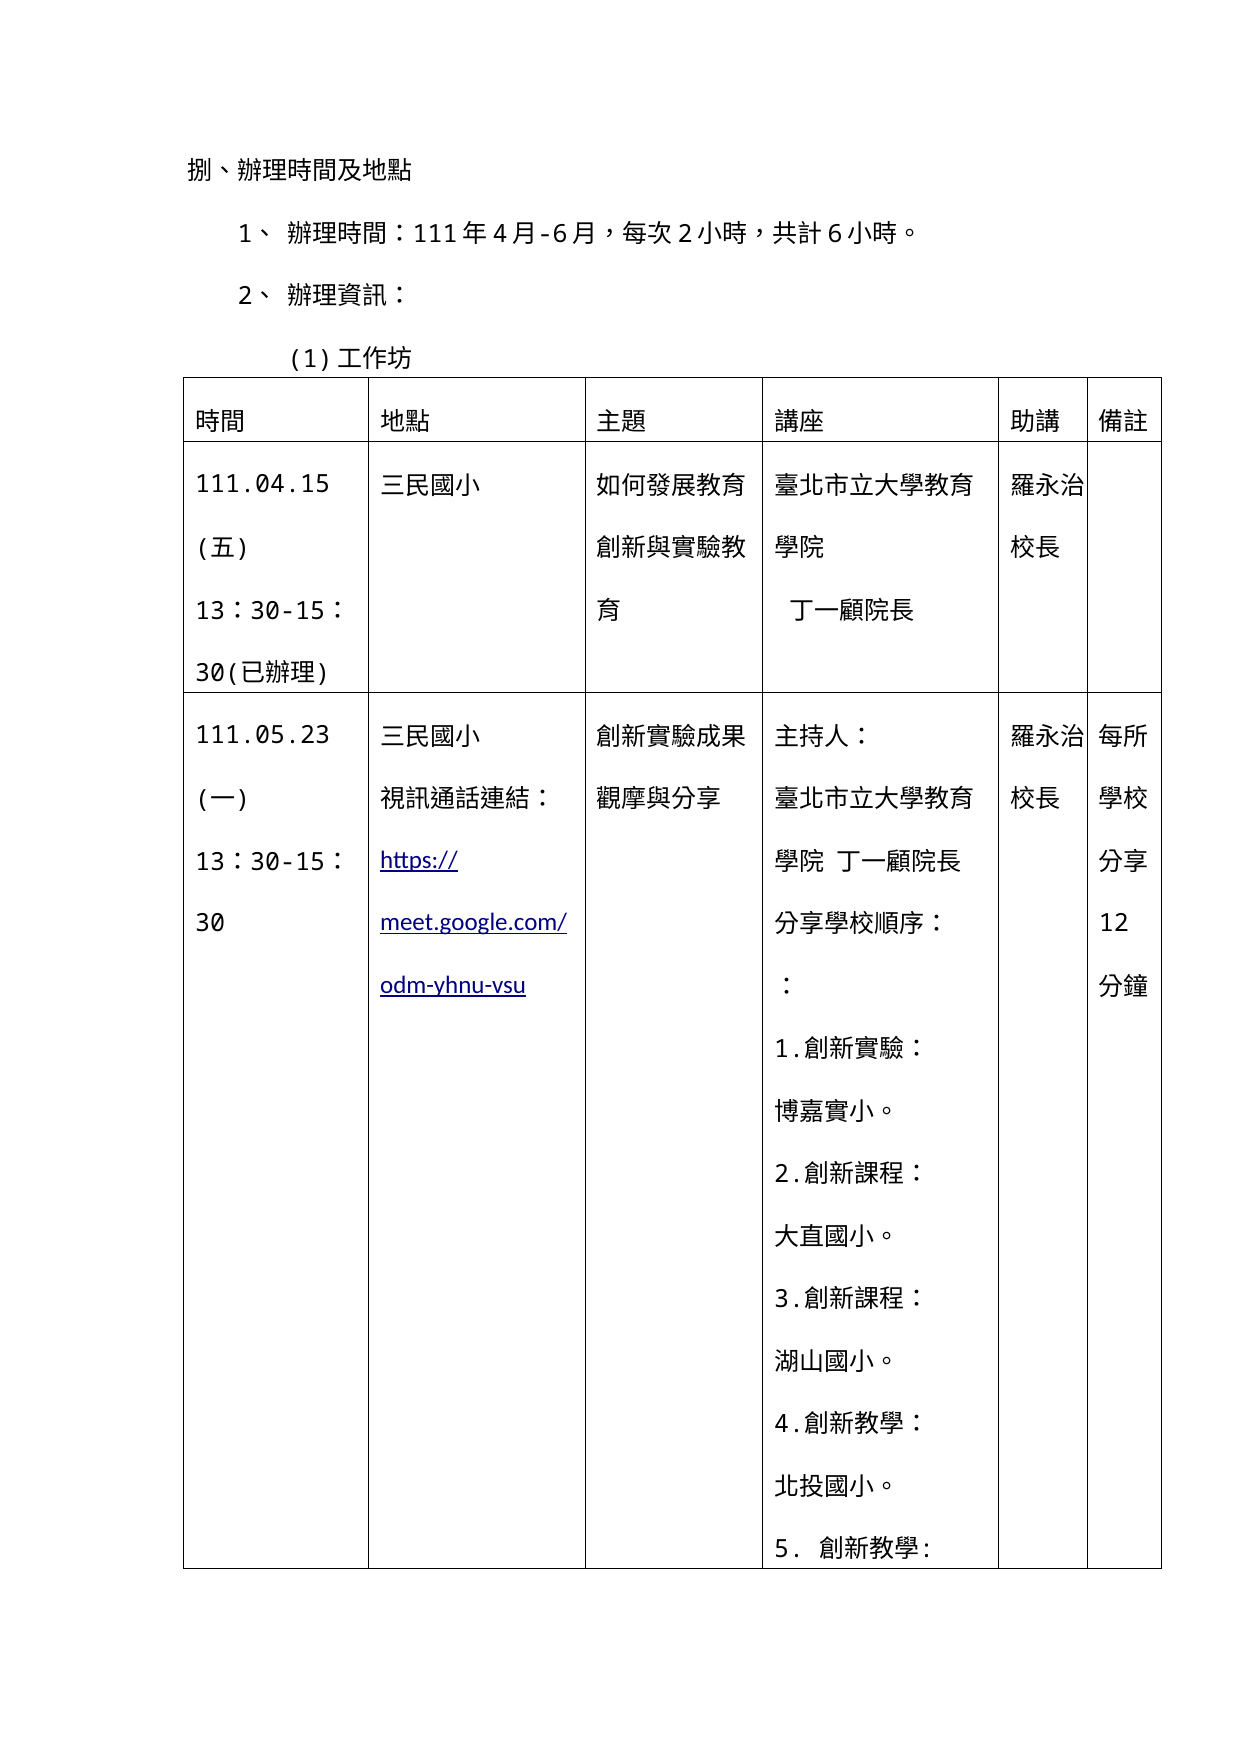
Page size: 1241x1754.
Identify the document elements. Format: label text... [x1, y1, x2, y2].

table_cell 三民國小 [369, 442, 585, 692]
list 辦理時間：111年4月-6月，每次2小時，共計6小時。 [237, 189, 1053, 252]
table_cell 主持人： 臺北市立大學教育學院 丁一顧院長 分享學校順序： ： 1.創新實驗： 博嘉實小。 2.創新課程： 大直國小。 3.創新課程： 湖山國小。 4.創新教學： 北投國小。 5. 創新教學: [763, 693, 998, 1568]
list 辦理時間及地點 [187, 127, 1053, 189]
table_cell 羅永治校長 [999, 693, 1087, 1568]
table_header 助講 [999, 378, 1087, 441]
table_cell 羅永治校長 [999, 442, 1087, 692]
table_cell 創新實驗成果觀摩與分享 [586, 693, 762, 1568]
table_header 備註 [1088, 378, 1161, 441]
table_header 時間 [184, 378, 368, 441]
table_cell 每所學校分享12分鐘 [1088, 693, 1161, 1568]
table_cell 111.05.23(一) 13：30-15：30 [184, 693, 368, 1568]
table_cell 如何發展教育創新與實驗教育 [586, 442, 762, 692]
table_header 主題 [586, 378, 762, 441]
table_cell 三民國小 視訊通話連結：https://meet.google.com/odm-yhnu-vsu [369, 693, 585, 1568]
list 辦理資訊： [237, 252, 1053, 314]
table_header 講座 [763, 378, 998, 441]
table_cell [1088, 442, 1161, 692]
table_header 地點 [369, 378, 585, 441]
list 工作坊 [287, 314, 1053, 377]
table_cell 111.04.15(五) 13：30-15：30(已辦理) [184, 442, 368, 692]
table_cell 臺北市立大學教育學院 丁一顧院長 [763, 442, 998, 692]
